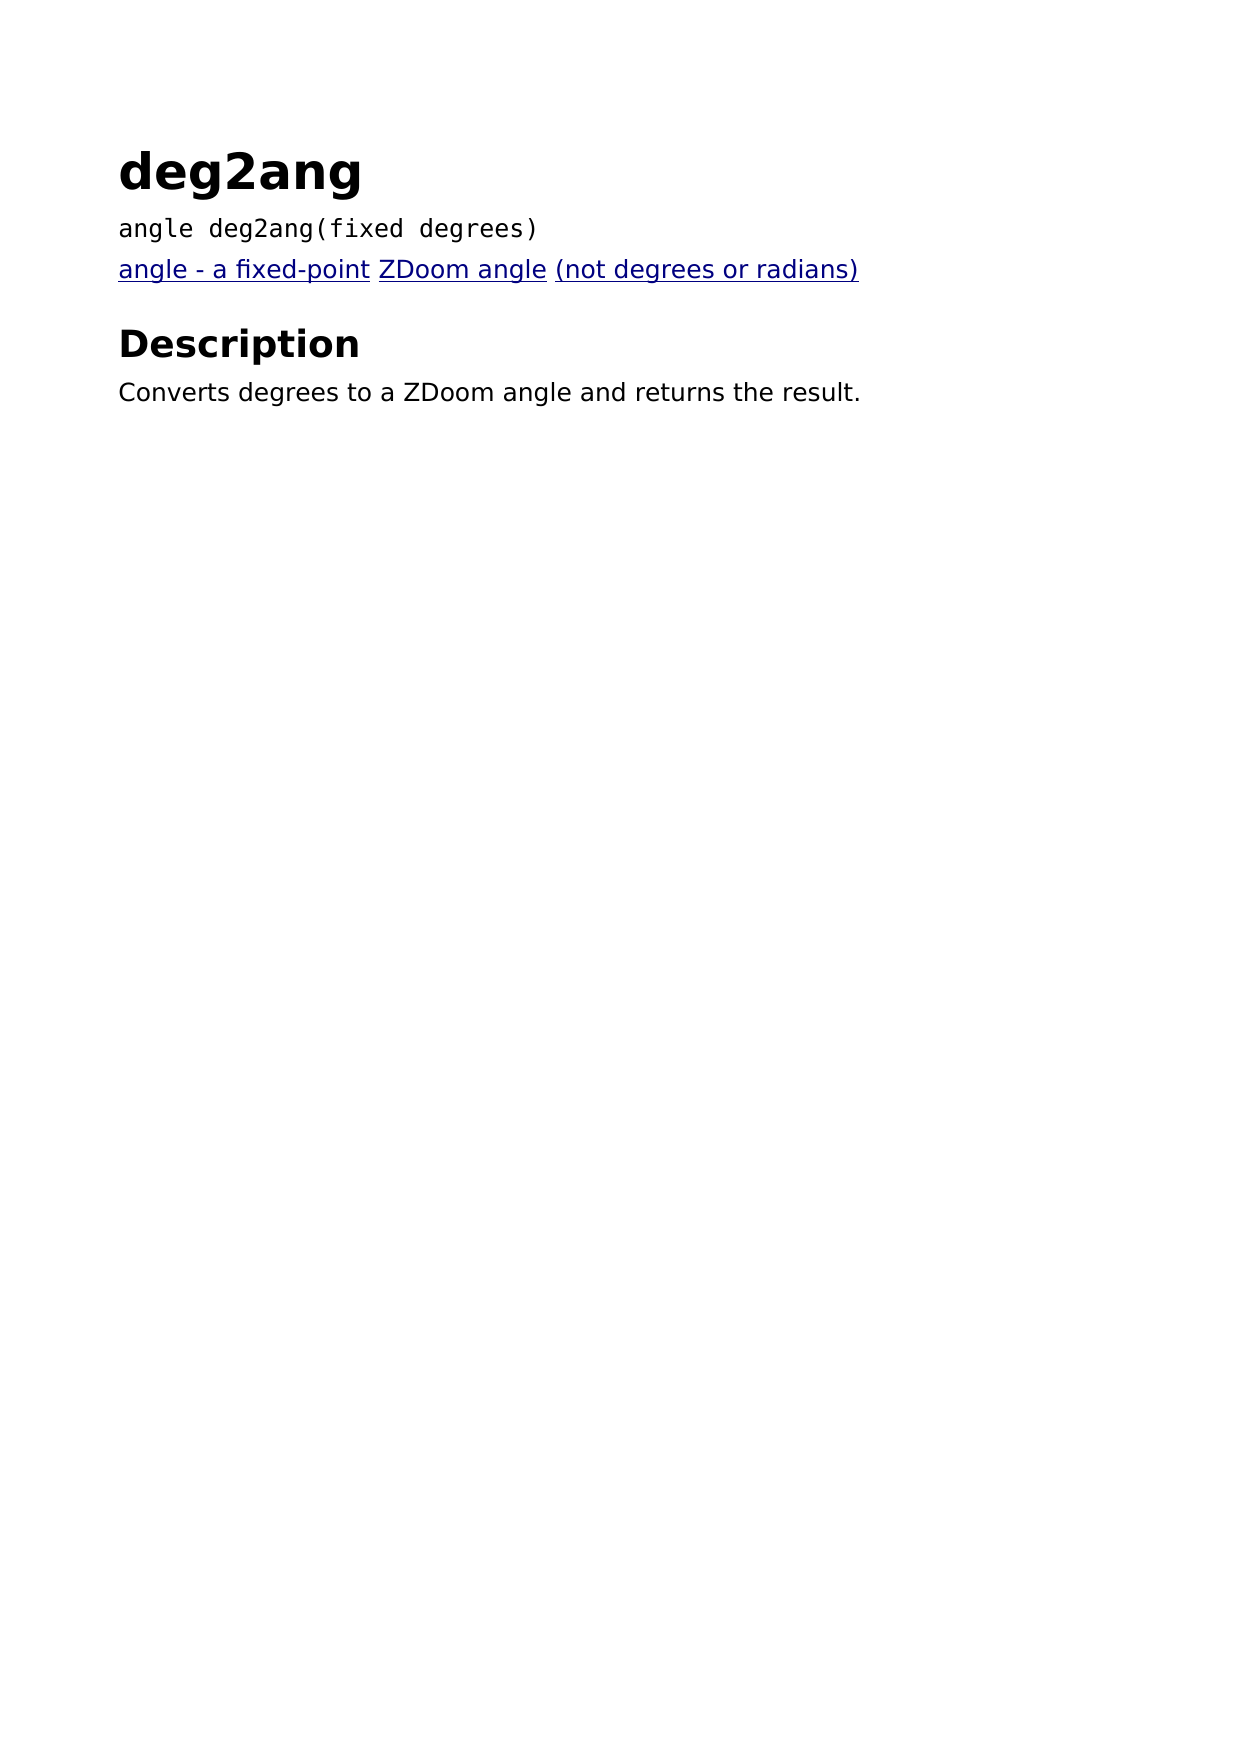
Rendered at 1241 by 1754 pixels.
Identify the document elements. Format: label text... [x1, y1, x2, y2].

subtitle Description [118, 322, 1122, 366]
text Converts degrees to a ZDoom angle and returns the result. [118, 378, 1122, 407]
text angle deg2ang(fixed degrees) [118, 214, 1122, 243]
subtitle deg2ang [118, 143, 1122, 201]
text angle - a fixed-point ZDoom angle (not degrees or radians) [118, 256, 1122, 285]
